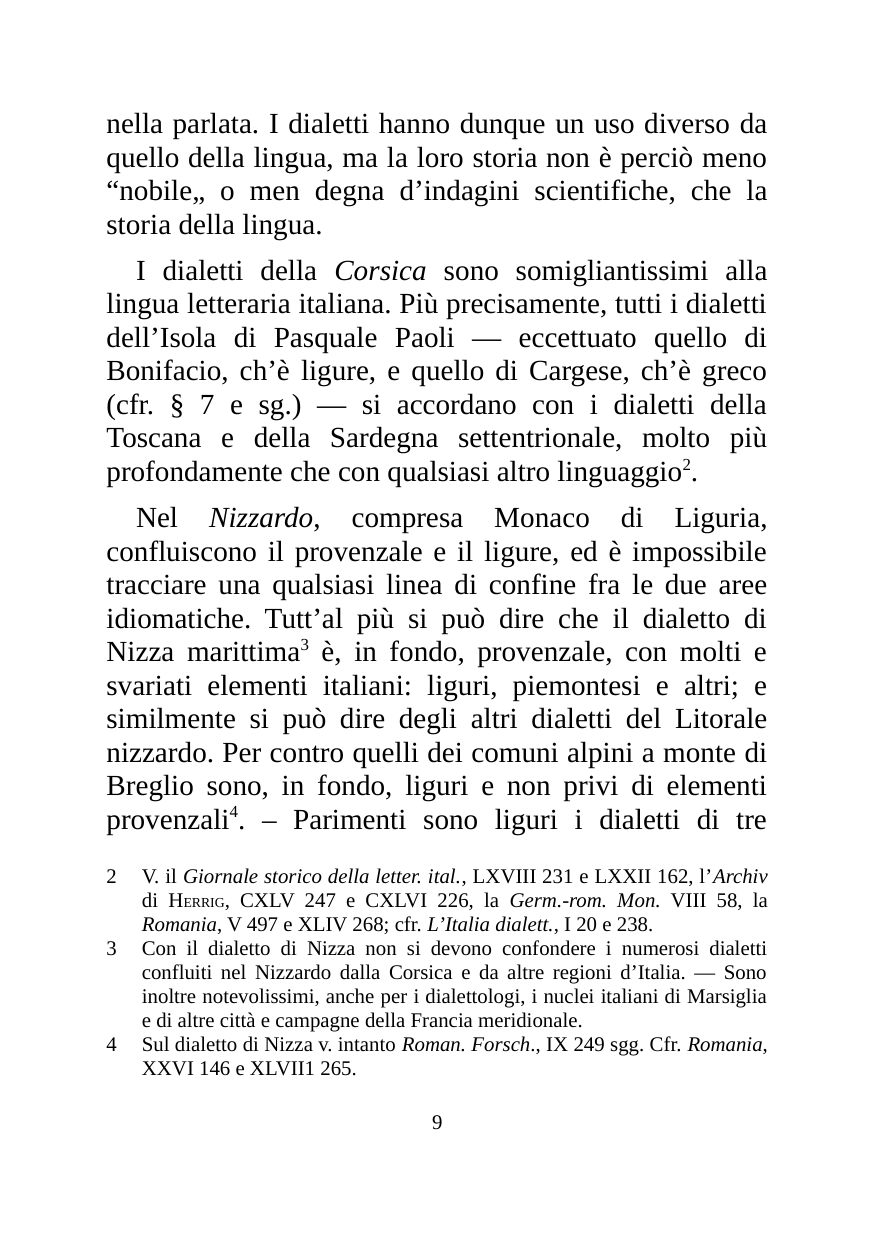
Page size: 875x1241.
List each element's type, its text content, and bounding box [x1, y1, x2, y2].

text nella parlata. I dialetti hanno dunque un uso diverso da quello della lingua, ma la loro storia non è perciò meno “nobile„ o men degna d’indagini scientifiche, che la storia della lingua. [106, 106, 768, 240]
text V. il Giornale storico della letter. ital., LXVIII 231 e LXXII 162, l’Archiv di Herrig, CXLV 247 e CXLVI 226, la Germ.-rom. Mon. VIII 58, la Romania, V 497 e XLIV 268; cfr. L’Italia dialett., I 20 e 238. [106, 864, 768, 936]
text Sul dialetto di Nizza v. intanto Roman. Forsch., IX 249 sgg. Cfr. Romania, XXVI 146 e XLVII1 265. [106, 1032, 768, 1080]
text Nel Nizzardo, compresa Monaco di Liguria, confluiscono il provenzale e il ligure, ed è impossibile tracciare una qualsiasi linea di confine fra le due aree idiomatiche. Tutt’al più si può dire che il dialetto di Nizza marittima è, in fondo, provenzale, con molti e svariati elementi italiani: liguri, piemontesi e altri; e similmente si può dire degli altri dialetti del Litorale nizzardo. Per contro quelli dei comuni alpini a monte di Breglio sono, in fondo, liguri e non privi di elementi provenzali. – Parimenti sono liguri i dialetti di tre [106, 500, 768, 836]
text I dialetti della Corsica sono somigliantissimi alla lingua letteraria italiana. Più precisamente, tutti i dialetti dell’Isola di Pasquale Paoli — eccettuato quello di Bonifacio, ch’è ligure, e quello di Cargese, ch’è greco (cfr. § 7 e sg.) — si accordano con i dialetti della Toscana e della Sardegna settentrionale, molto più profondamente che con qualsiasi altro linguaggio. [106, 253, 768, 488]
text Con il dialetto di Nizza non si devono confondere i numerosi dialetti confluiti nel Nizzardo dalla Corsica e da altre regioni d’Italia. — Sono inoltre notevolissimi, anche per i dialettologi, i nuclei italiani di Marsiglia e di altre città e campagne della Francia meridionale. [106, 936, 768, 1032]
